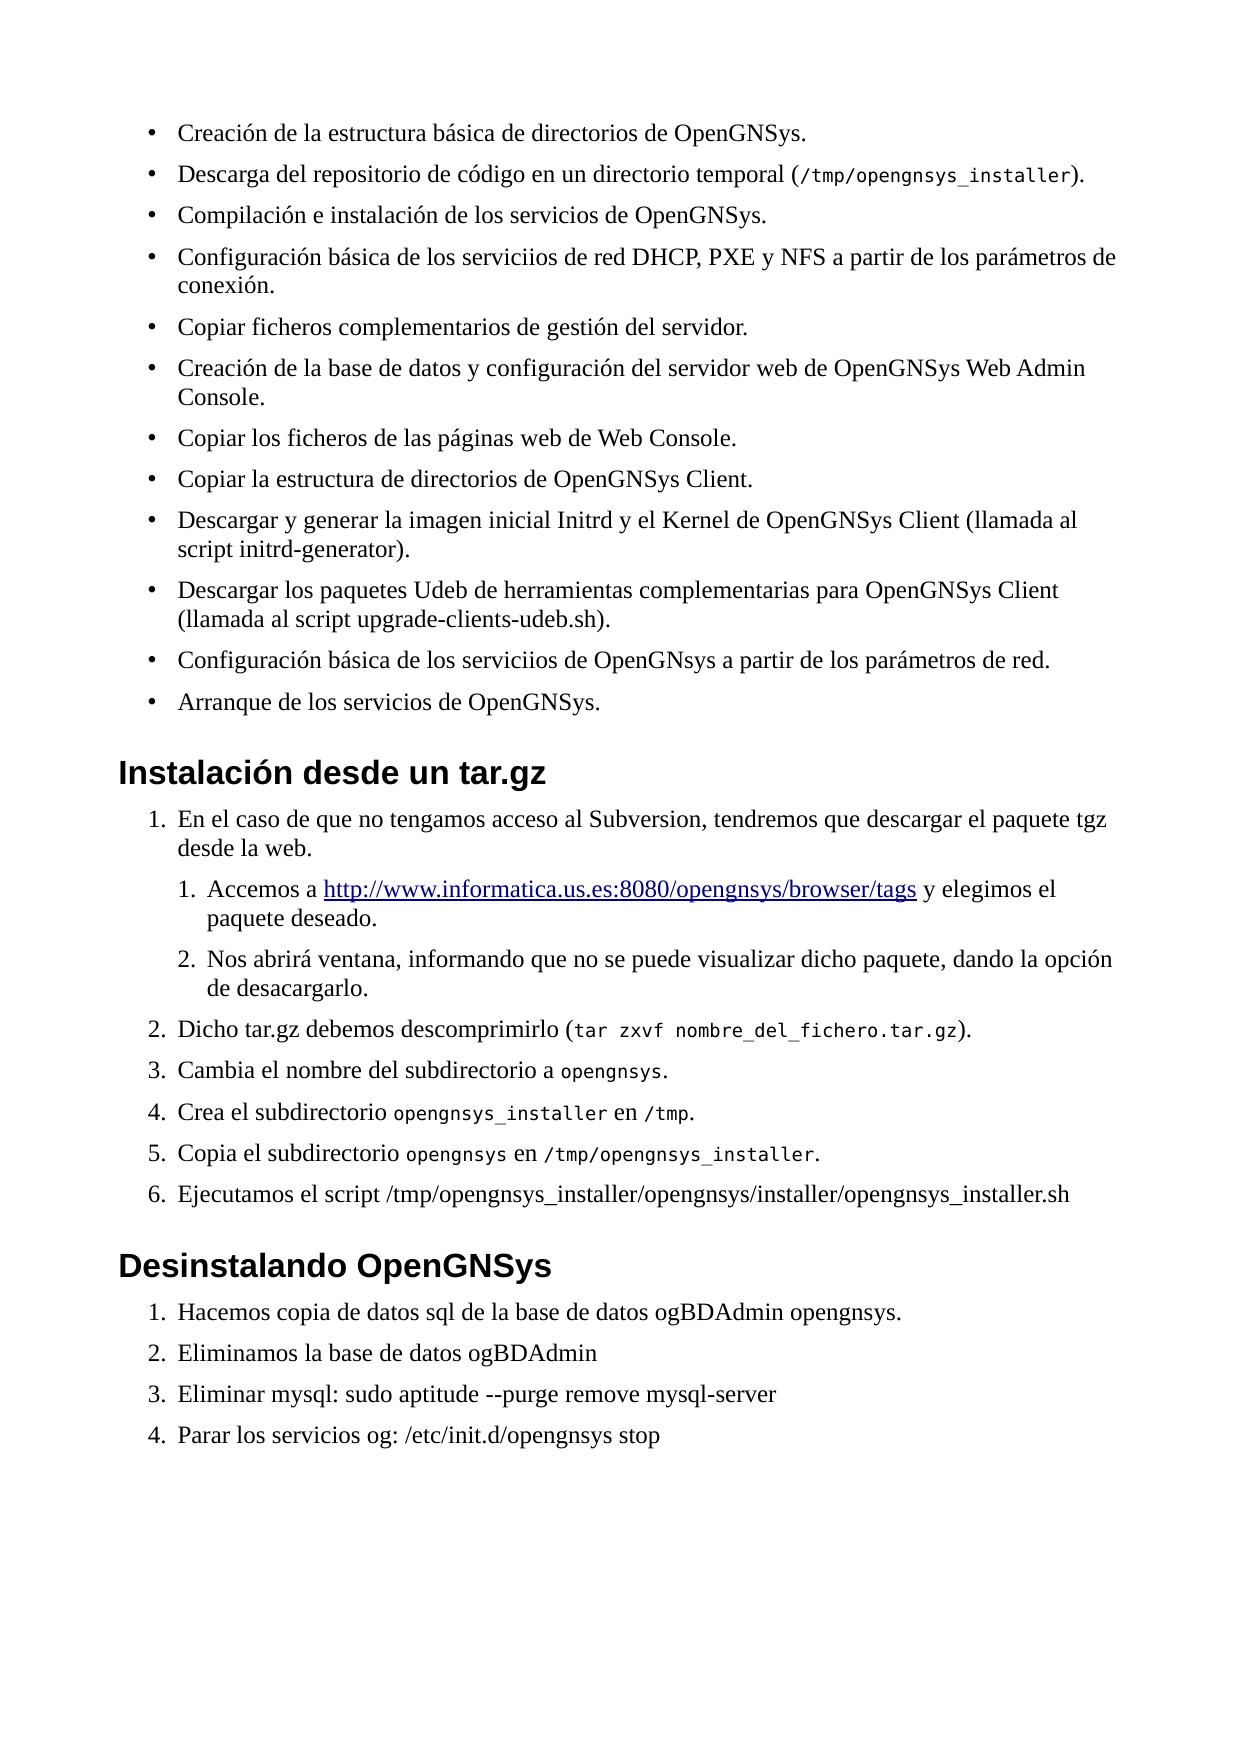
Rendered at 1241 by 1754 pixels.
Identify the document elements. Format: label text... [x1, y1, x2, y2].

list Creación de la estructura básica de directorios de OpenGNSys. [148, 118, 1122, 147]
list Parar los servicios og: /etc/init.d/opengnsys stop [148, 1420, 1122, 1449]
list Copiar los ficheros de las páginas web de Web Console. [148, 423, 1122, 452]
list Copiar ficheros complementarios de gestión del servidor. [148, 312, 1122, 341]
list Ejecutamos el script /tmp/opengnsys_installer/opengnsys/installer/opengnsys_installer.sh [148, 1179, 1122, 1208]
list Dicho tar.gz debemos descomprimirlo (tar zxvf nombre_del_fichero.tar.gz). [148, 1014, 1122, 1043]
list En el caso de que no tengamos acceso al Subversion, tendremos que descargar el paquete tgz desde la web. [148, 804, 1122, 862]
list Cambia el nombre del subdirectorio a opengnsys. [148, 1056, 1122, 1084]
list Creación de la base de datos y configuración del servidor web de OpenGNSys Web Admin Console. [148, 353, 1122, 411]
list Compilación e instalación de los servicios de OpenGNSys. [148, 201, 1122, 229]
list Copiar la estructura de directorios de OpenGNSys Client. [148, 464, 1122, 493]
list Eliminamos la base de datos ogBDAdmin [148, 1338, 1122, 1367]
list Configuración básica de los serviciios de red DHCP, PXE y NFS a partir de los parámetros de conexión. [148, 242, 1122, 299]
list Descarga del repositorio de código en un directorio temporal (/tmp/opengnsys_installer). [148, 159, 1122, 188]
list Descargar los paquetes Udeb de herramientas complementarias para OpenGNSys Client (llamada al script upgrade-clients-udeb.sh). [148, 576, 1122, 633]
subtitle Desinstalando OpenGNSys [118, 1246, 1122, 1284]
list Accemos a ​http://www.informatica.us.es:8080/opengnsys/browser/tags y elegimos el paquete deseado. [177, 874, 1122, 932]
list Arranque de los servicios de OpenGNSys. [148, 687, 1122, 716]
list Crea el subdirectorio opengnsys_installer en /tmp. [148, 1097, 1122, 1126]
subtitle Instalación desde un tar.gz [118, 753, 1122, 792]
list Copia el subdirectorio opengnsys en /tmp/opengnsys_installer. [148, 1138, 1122, 1167]
list Eliminar mysql: sudo aptitude --purge remove mysql-server [148, 1379, 1122, 1408]
list Descargar y generar la imagen inicial Initrd y el Kernel de OpenGNSys Client (llamada al script initrd-generator). [148, 506, 1122, 563]
list Nos abrirá ventana, informando que no se puede visualizar dicho paquete, dando la opción de desacargarlo. [177, 944, 1122, 1002]
list Hacemos copia de datos sql de la base de datos ogBDAdmin opengnsys. [148, 1297, 1122, 1325]
list Configuración básica de los serviciios de OpenGNsys a partir de los parámetros de red. [148, 646, 1122, 674]
